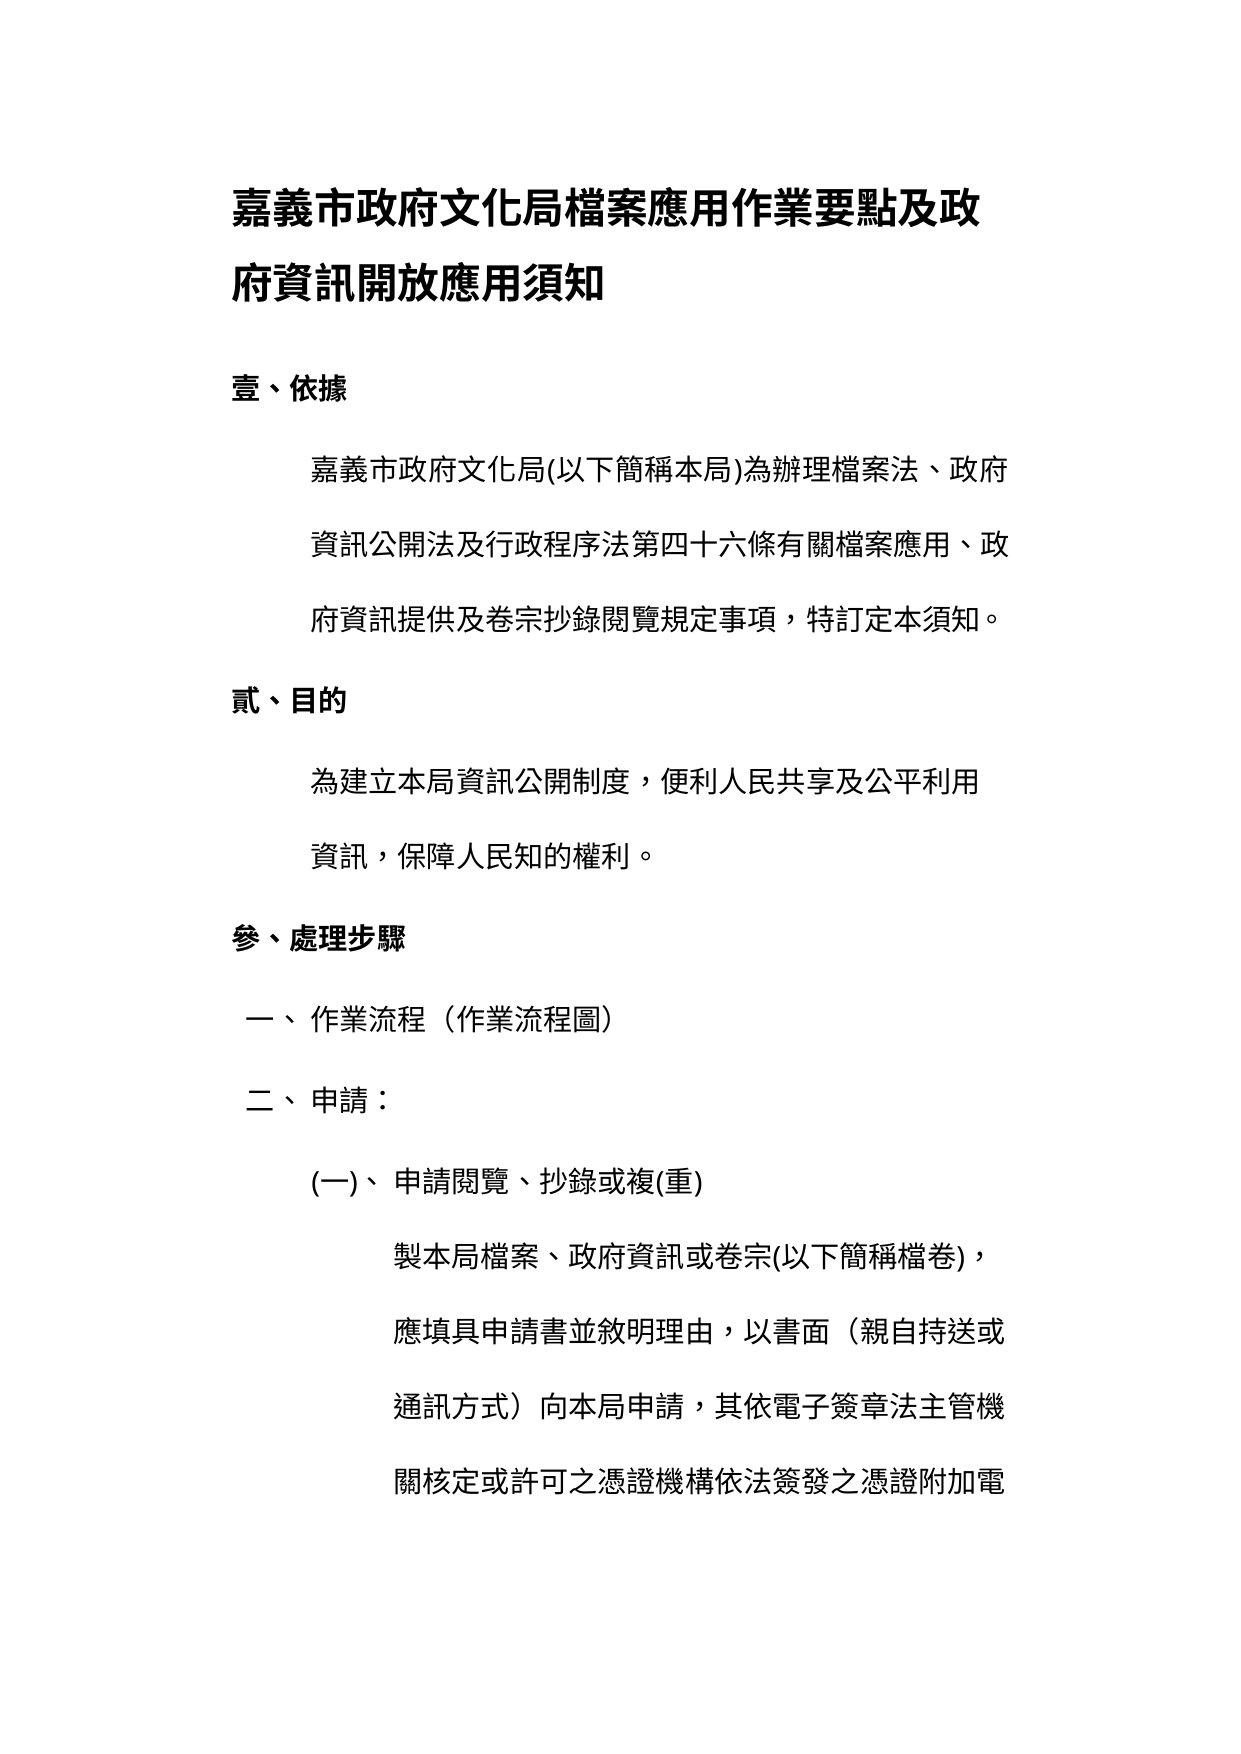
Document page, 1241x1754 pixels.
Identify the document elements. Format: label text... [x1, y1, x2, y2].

table_cell [228, 427, 307, 658]
table_cell 壹、依據 [228, 346, 1012, 427]
table_cell 二、 [228, 1058, 307, 1139]
table_cell (一)、 [307, 1140, 390, 1521]
table_cell 參、處理步驟 [228, 896, 1012, 977]
table_cell 申請： [307, 1058, 1012, 1139]
table_cell 申請閱覽、抄錄或複(重) 製本局檔案、政府資訊或卷宗(以下簡稱檔卷)，應填具申請書並敘明理由，以書面（親自持送或通訊方式）向本局申請，其依電子簽章法主管機關核定或許可之憑證機構依法簽發之憑證附加電 [390, 1140, 1012, 1521]
table_cell [228, 740, 307, 896]
table_cell 貳、目的 [228, 658, 1012, 739]
table_cell 嘉義市政府文化局(以下簡稱本局)為辦理檔案法、政府資訊公開法及行政程序法第四十六條有關檔案應用、政府資訊提供及卷宗抄錄閱覽規定事項，特訂定本須知。 [307, 427, 1012, 658]
table_cell 為建立本局資訊公開制度，便利人民共享及公平利用資訊，保障人民知的權利。 [307, 740, 1012, 896]
table_cell [228, 1140, 307, 1521]
table_cell 一、 [228, 977, 307, 1058]
table_cell 作業流程（作業流程圖） [307, 977, 1012, 1058]
table_header 嘉義市政府文化局檔案應用作業要點及政府資訊開放應用須知 [228, 165, 1012, 346]
